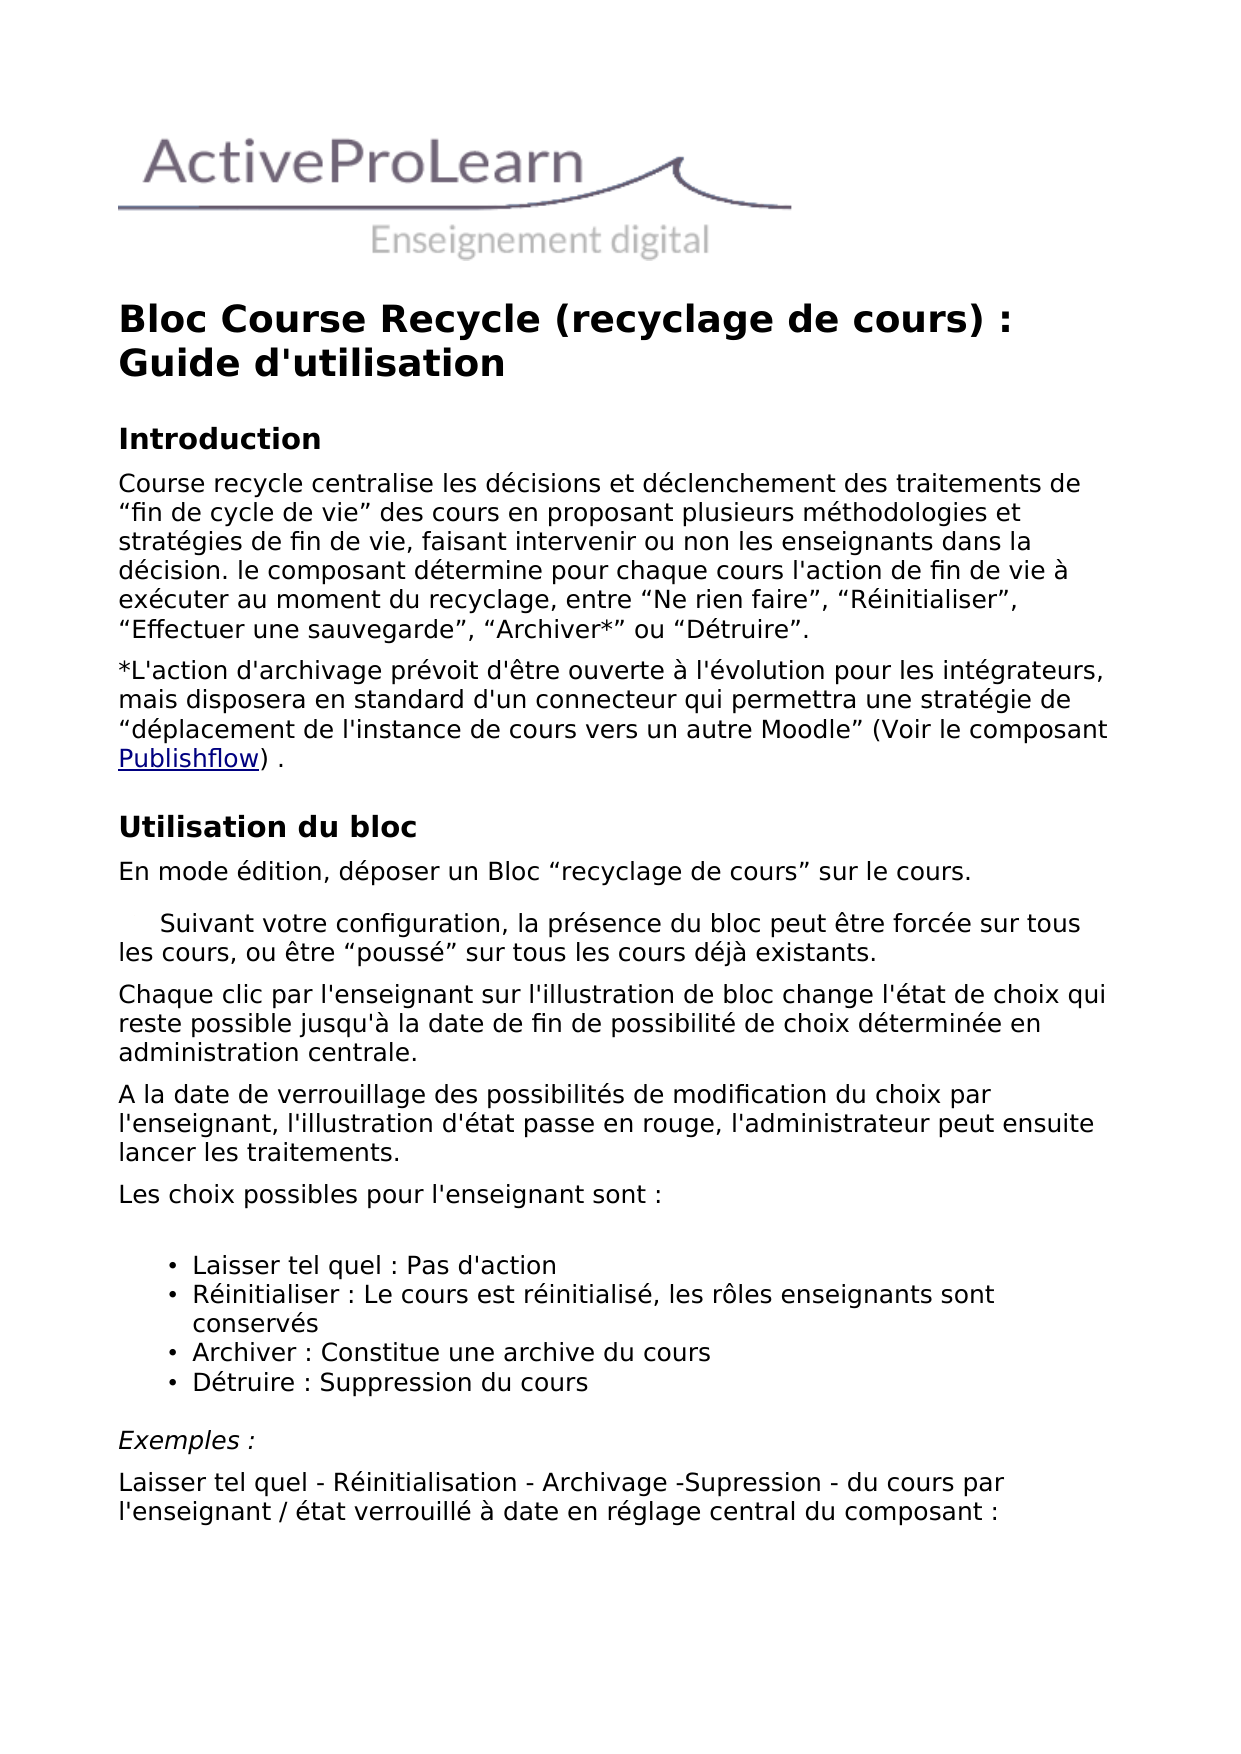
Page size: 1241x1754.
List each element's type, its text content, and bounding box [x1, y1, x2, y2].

text Chaque clic par l'enseignant sur l'illustration de bloc change l'état de choix qui reste possible jusqu'à la date de fin de possibilité de choix déterminée en administration centrale. [118, 980, 1122, 1067]
subtitle Bloc Course Recycle (recyclage de cours) : Guide d'utilisation [118, 298, 1122, 385]
text En mode édition, déposer un Bloc “recyclage de cours” sur le cours. [118, 857, 1122, 886]
picture [118, 118, 792, 261]
text Suivant votre configuration, la présence du bloc peut être forcée sur tous les cours, ou être “poussé” sur tous les cours déjà existants. [118, 899, 1122, 967]
text *L'action d'archivage prévoit d'être ouverte à l'évolution pour les intégrateurs, mais disposera en standard d'un connecteur qui permettra une stratégie de “déplacement de l'instance de cours vers un autre Moodle” (Voir le composant Publishflow) . [118, 657, 1122, 773]
list Laisser tel quel : Pas d'action [177, 1251, 1122, 1280]
text Course recycle centralise les décisions et déclenchement des traitements de “fin de cycle de vie” des cours en proposant plusieurs méthodologies et stratégies de fin de vie, faisant intervenir ou non les enseignants dans la décision. le composant détermine pour chaque cours l'action de fin de vie à exécuter au moment du recyclage, entre “Ne rien faire”, “Réinitialiser”, “Effectuer une sauvegarde”, “Archiver*” ou “Détruire”. [118, 469, 1122, 644]
subtitle Utilisation du bloc [118, 811, 1122, 845]
list Archiver : Constitue une archive du cours [177, 1338, 1122, 1368]
text Laisser tel quel - Réinitialisation - Archivage -Supression - du cours par l'enseignant / état verrouillé à date en réglage central du composant : [118, 1468, 1122, 1526]
text Exemples : [118, 1426, 1122, 1456]
subtitle Introduction [118, 423, 1122, 457]
list Réinitialiser : Le cours est réinitialisé, les rôles enseignants sont conservés [177, 1280, 1122, 1338]
text A la date de verrouillage des possibilités de modification du choix par l'enseignant, l'illustration d'état passe en rouge, l'administrateur peut ensuite lancer les traitements. [118, 1080, 1122, 1167]
text Les choix possibles pour l'enseignant sont : [118, 1180, 1122, 1209]
list Détruire : Suppression du cours [177, 1368, 1122, 1397]
